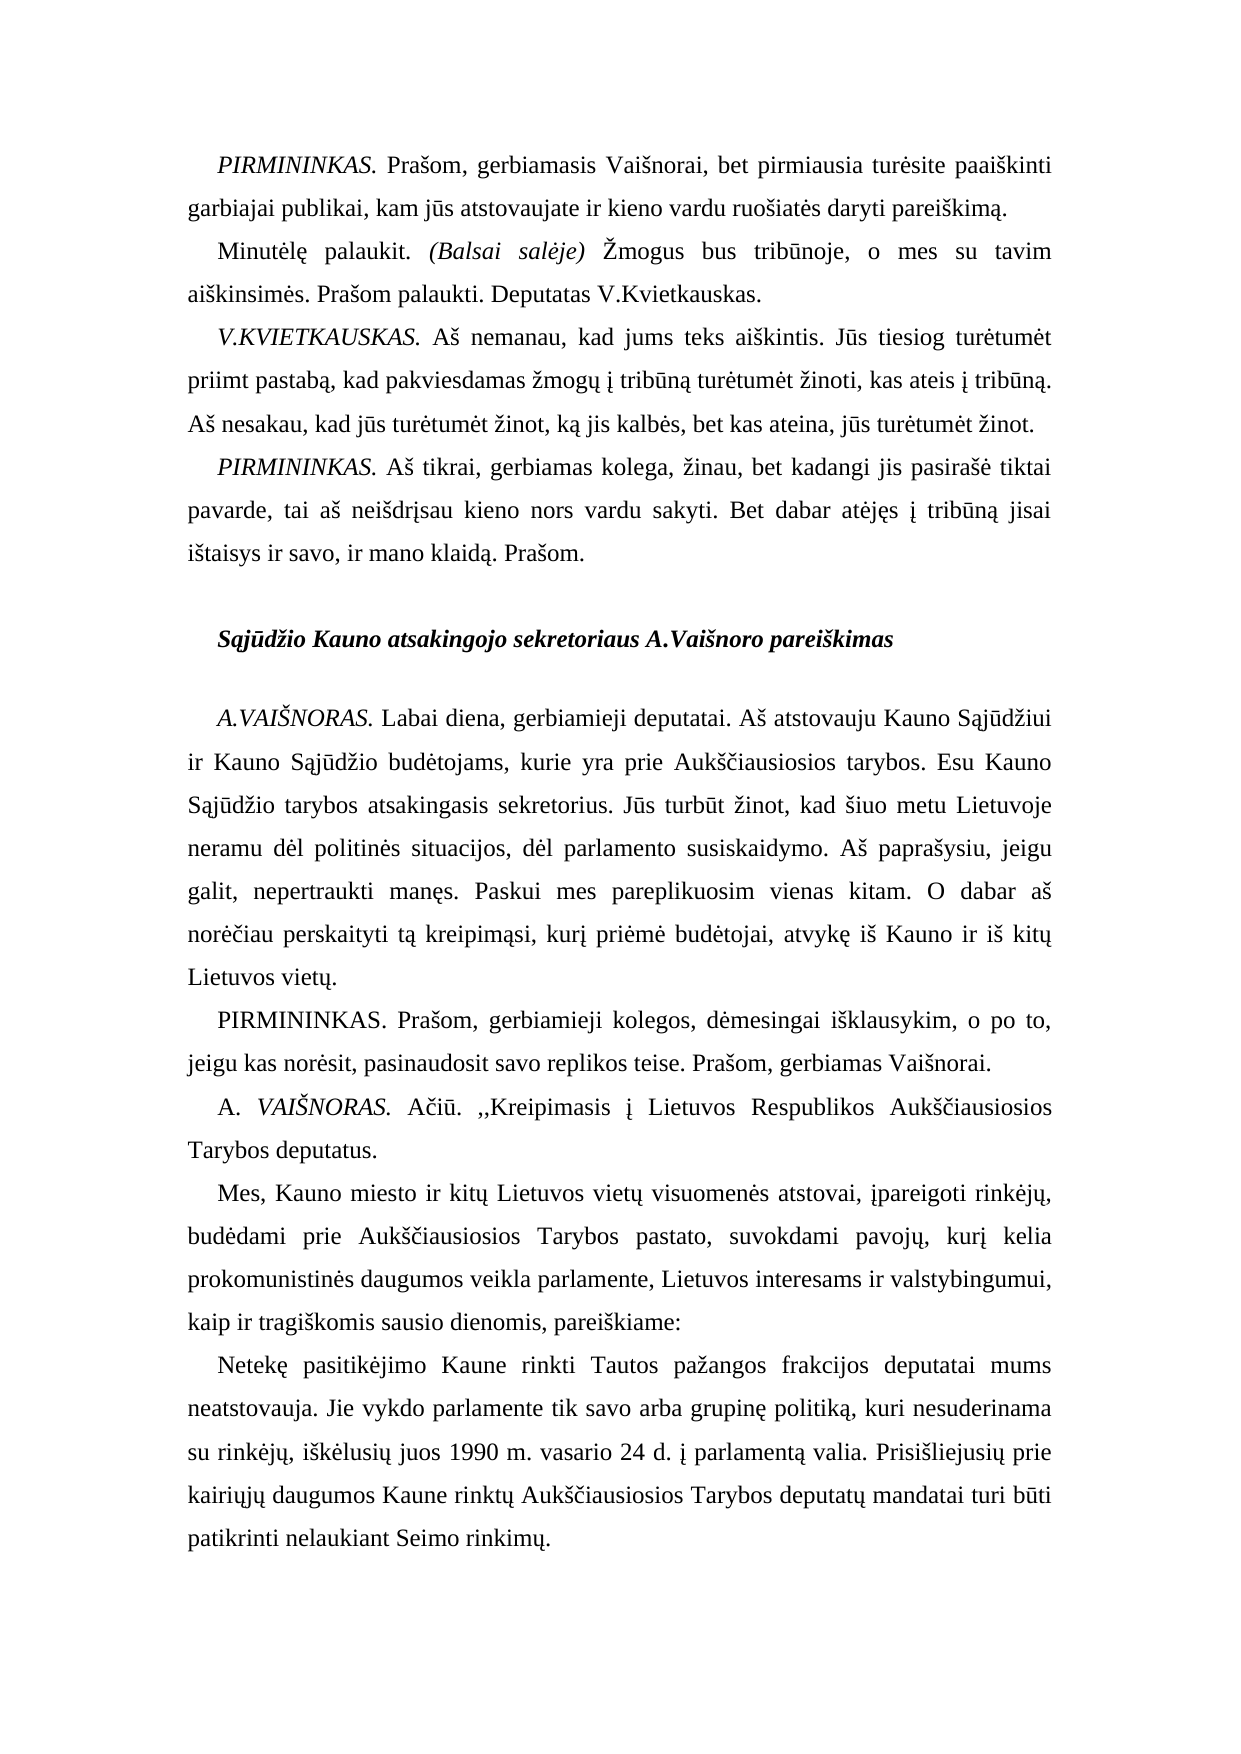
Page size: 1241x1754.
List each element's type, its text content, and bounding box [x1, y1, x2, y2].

text A. VAIŠNORAS. Ačiū. ,,Kreipimasis į Lietuvos Respublikos Aukščiausiosios Tarybos deputatus. [187, 1092, 1053, 1163]
text PIRMININKAS. Aš tikrai, gerbiamas kolega, žinau, bet kadangi jis pasirašė tiktai pavarde, tai aš neišdrįsau kieno nors vardu sakyti. Bet dabar atėjęs į tribūną jisai ištaisys ir savo, ir mano klaidą. Prašom. [187, 452, 1053, 567]
text Sąjūdžio Kauno atsakingojo sekretoriaus A.Vaišnoro pareiškimas [187, 624, 1053, 653]
text PIRMININKAS. Prašom, gerbiamieji kolegos, dėmesingai išklausykim, o po to, jeigu kas norėsit, pasinaudosit savo replikos teise. Prašom, gerbiamas Vaišnorai. [187, 1005, 1053, 1077]
text Minutėlę palaukit. (Balsai salėje) Žmogus bus tribūnoje, o mes su tavim aiškinsimės. Prašom palaukti. Deputatas V.Kvietkauskas. [187, 236, 1053, 308]
text A.VAIŠNORAS. Labai diena, gerbiamieji deputatai. Aš atstovauju Kauno Sąjūdžiui ir Kauno Sąjūdžio budėtojams, kurie yra prie Aukščiausiosios tarybos. Esu Kauno Sąjūdžio tarybos atsakingasis sekretorius. Jūs turbūt žinot, kad šiuo metu Lietuvoje neramu dėl politinės situacijos, dėl parlamento susiskaidymo. Aš paprašysiu, jeigu galit, nepertraukti manęs. Paskui mes pareplikuosim vienas kitam. O dabar aš norėčiau perskaityti tą kreipimąsi, kurį priėmė budėtojai, atvykę iš Kauno ir iš kitų Lietuvos vietų. [187, 703, 1053, 991]
text Netekę pasitikėjimo Kaune rinkti Tautos pažangos frakcijos deputatai mums neatstovauja. Jie vykdo parlamente tik savo arba grupinę politiką, kuri nesuderinama su rinkėjų, iškėlusių juos 1990 m. vasario 24 d. į parlamentą valia. Prisišliejusių prie kairiųjų daugumos Kaune rinktų Aukščiausiosios Tarybos deputatų mandatai turi būti patikrinti nelaukiant Seimo rinkimų. [187, 1350, 1053, 1552]
text V.KVIETKAUSKAS. Aš nemanau, kad jums teks aiškintis. Jūs tiesiog turėtumėt priimt pastabą, kad pakviesdamas žmogų į tribūną turėtumėt žinoti, kas ateis į tribūną. Aš nesakau, kad jūs turėtumėt žinot, ką jis kalbės, bet kas ateina, jūs turėtumėt žinot. [187, 322, 1053, 437]
text Mes, Kauno miesto ir kitų Lietuvos vietų visuomenės atstovai, įpareigoti rinkėjų, budėdami prie Aukščiausiosios Tarybos pastato, suvokdami pavojų, kurį kelia prokomunistinės daugumos veikla parlamente, Lietuvos interesams ir valstybingumui, kaip ir tragiškomis sausio dienomis, pareiškiame: [187, 1178, 1053, 1336]
text PIRMININKAS. Prašom, gerbiamasis Vaišnorai, bet pirmiausia turėsite paaiškinti garbiajai publikai, kam jūs atstovaujate ir kieno vardu ruošiatės daryti pareiškimą. [187, 150, 1053, 222]
